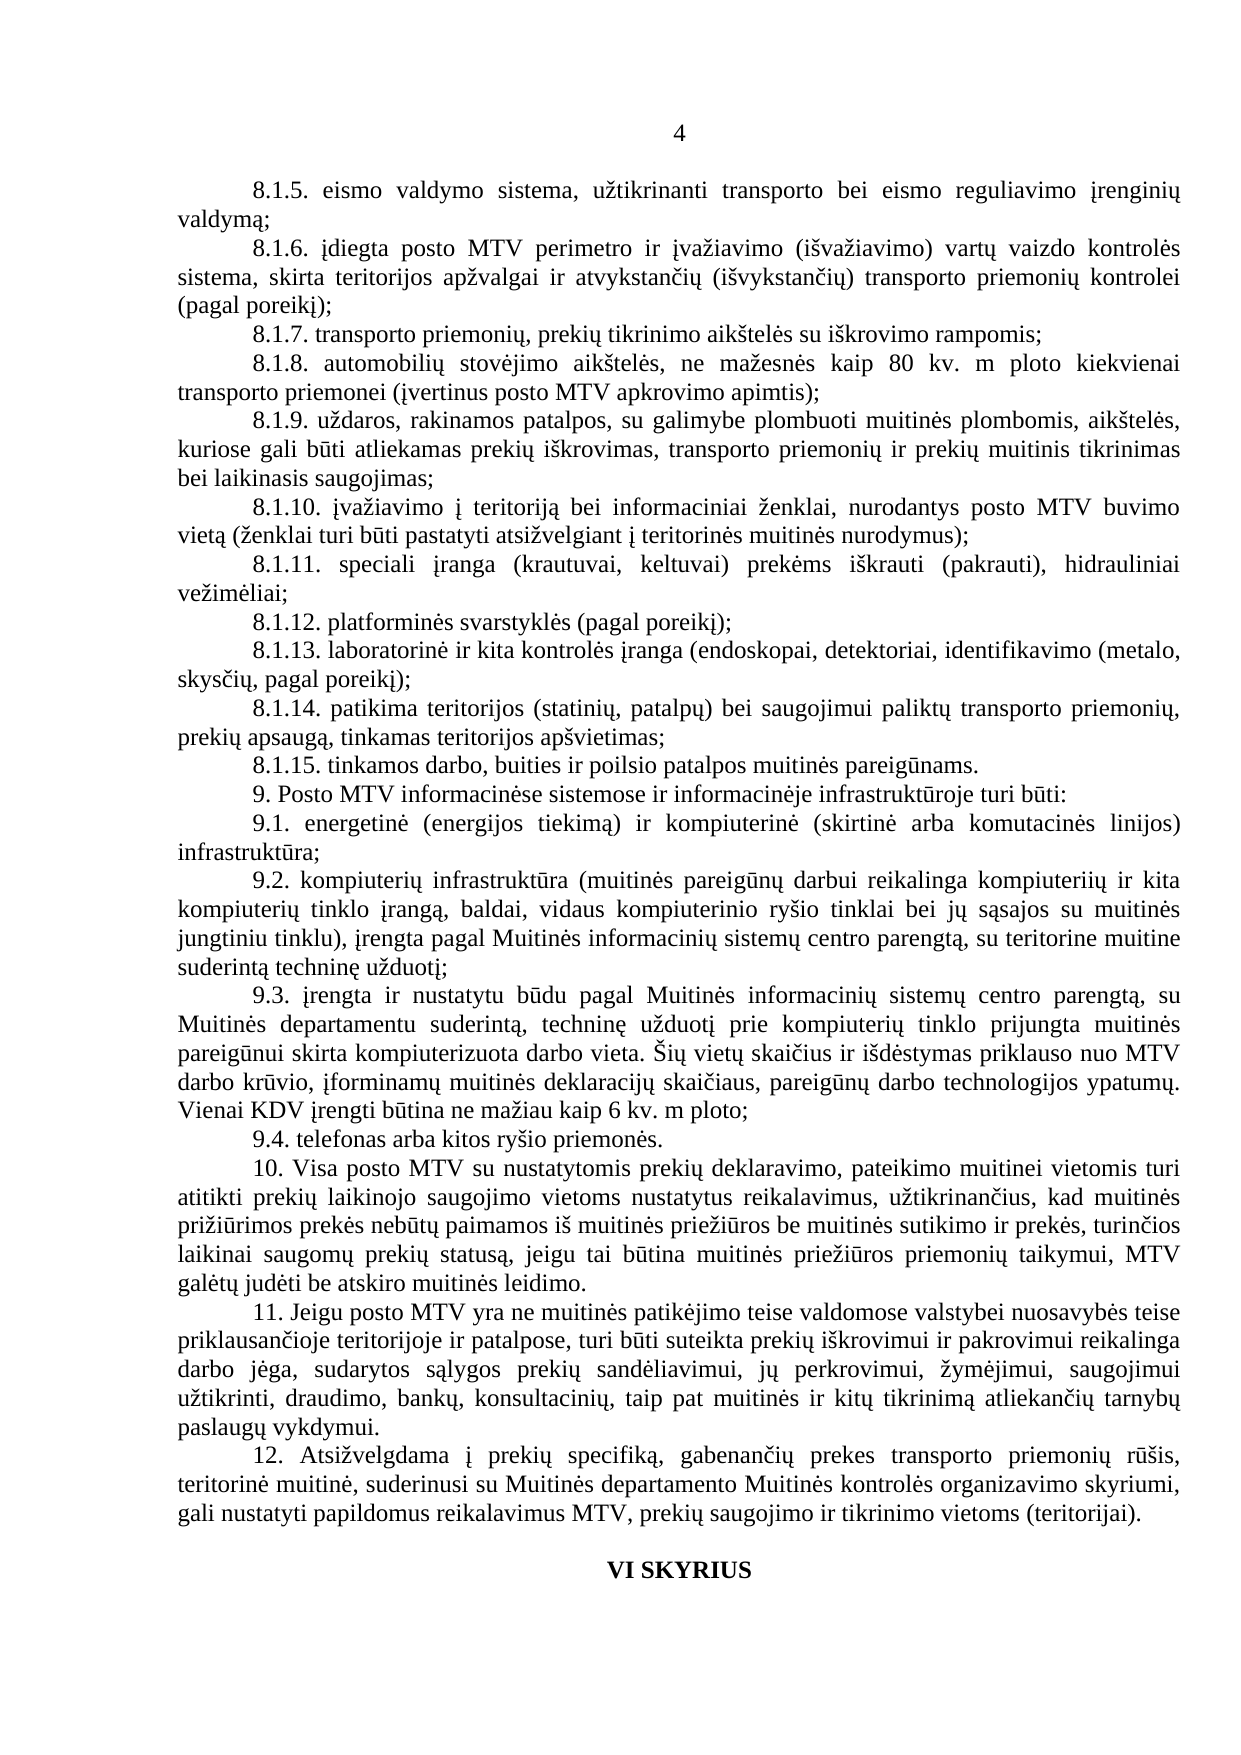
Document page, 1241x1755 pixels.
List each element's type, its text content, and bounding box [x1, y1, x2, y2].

text 8.1.11. speciali įranga (krautuvai, keltuvai) prekėms iškrauti (pakrauti), hidrauliniai vežimėliai; [177, 549, 1181, 607]
text 8.1.13. laboratorinė ir kita kontrolės įranga (endoskopai, detektoriai, identifikavimo (metalo, skysčių, pagal poreikį); [177, 636, 1181, 693]
text 8.1.12. platforminės svarstyklės (pagal poreikį); [177, 607, 1181, 636]
text 8.1.7. transporto priemonių, prekių tikrinimo aikštelės su iškrovimo rampomis; [177, 319, 1181, 348]
text 8.1.15. tinkamos darbo, buities ir poilsio patalpos muitinės pareigūnams. [177, 751, 1181, 779]
text 8.1.5. eismo valdymo sistema, užtikrinanti transporto bei eismo reguliavimo įrenginių valdymą; [177, 176, 1181, 233]
text 12. Atsižvelgdama į prekių specifiką, gabenančių prekes transporto priemonių rūšis, teritorinė muitinė, suderinusi su Muitinės departamento Muitinės kontrolės organizavimo skyriumi, gali nustatyti papildomus reikalavimus MTV, prekių saugojimo ir tikrinimo vietoms (teritorijai). [177, 1441, 1181, 1527]
text 9.2. kompiuterių infrastruktūra (muitinės pareigūnų darbui reikalinga kompiuteriių ir kita kompiuterių tinklo įrangą, baldai, vidaus kompiuterinio ryšio tinklai bei jų sąsajos su muitinės jungtiniu tinklu), įrengta pagal Muitinės informacinių sistemų centro parengtą, su teritorine muitine suderintą techninę užduotį; [177, 866, 1181, 981]
text VI SKYRIUS [177, 1556, 1181, 1584]
text 8.1.6. įdiegta posto MTV perimetro ir įvažiavimo (išvažiavimo) vartų vaizdo kontrolės sistema, skirta teritorijos apžvalgai ir atvykstančių (išvykstančių) transporto priemonių kontrolei (pagal poreikį); [177, 233, 1181, 319]
text 9.3. įrengta ir nustatytu būdu pagal Muitinės informacinių sistemų centro parengtą, su Muitinės departamentu suderintą, techninę užduotį prie kompiuterių tinklo prijungta muitinės pareigūnui skirta kompiuterizuota darbo vieta. Šių vietų skaičius ir išdėstymas priklauso nuo MTV darbo krūvio, įforminamų muitinės deklaracijų skaičiaus, pareigūnų darbo technologijos ypatumų. Vienai KDV įrengti būtina ne mažiau kaip 6 kv. m ploto; [177, 981, 1181, 1124]
text 11. Jeigu posto MTV yra ne muitinės patikėjimo teise valdomose valstybei nuosavybės teise priklausančioje teritorijoje ir patalpose, turi būti suteikta prekių iškrovimui ir pakrovimui reikalinga darbo jėga, sudarytos sąlygos prekių sandėliavimui, jų perkrovimui, žymėjimui, saugojimui užtikrinti, draudimo, bankų, konsultacinių, taip pat muitinės ir kitų tikrinimą atliekančių tarnybų paslaugų vykdymui. [177, 1297, 1181, 1441]
text 9.1. energetinė (energijos tiekimą) ir kompiuterinė (skirtinė arba komutacinės linijos) infrastruktūra; [177, 808, 1181, 866]
text 8.1.9. uždaros, rakinamos patalpos, su galimybe plombuoti muitinės plombomis, aikštelės, kuriose gali būti atliekamas prekių iškrovimas, transporto priemonių ir prekių muitinis tikrinimas bei laikinasis saugojimas; [177, 406, 1181, 492]
text 8.1.14. patikima teritorijos (statinių, patalpų) bei saugojimui paliktų transporto priemonių, prekių apsaugą, tinkamas teritorijos apšvietimas; [177, 693, 1181, 751]
text 8.1.10. įvažiavimo į teritoriją bei informaciniai ženklai, nurodantys posto MTV buvimo vietą (ženklai turi būti pastatyti atsižvelgiant į teritorinės muitinės nurodymus); [177, 492, 1181, 549]
text 10. Visa posto MTV su nustatytomis prekių deklaravimo, pateikimo muitinei vietomis turi atitikti prekių laikinojo saugojimo vietoms nustatytus reikalavimus, užtikrinančius, kad muitinės prižiūrimos prekės nebūtų paimamos iš muitinės priežiūros be muitinės sutikimo ir prekės, turinčios laikinai saugomų prekių statusą, jeigu tai būtina muitinės priežiūros priemonių taikymui, MTV galėtų judėti be atskiro muitinės leidimo. [177, 1153, 1181, 1297]
text 9.4. telefonas arba kitos ryšio priemonės. [177, 1124, 1181, 1153]
text 8.1.8. automobilių stovėjimo aikštelės, ne mažesnės kaip 80 kv. m ploto kiekvienai transporto priemonei (įvertinus posto MTV apkrovimo apimtis); [177, 348, 1181, 406]
text 9. Posto MTV informacinėse sistemose ir informacinėje infrastruktūroje turi būti: [177, 779, 1181, 808]
